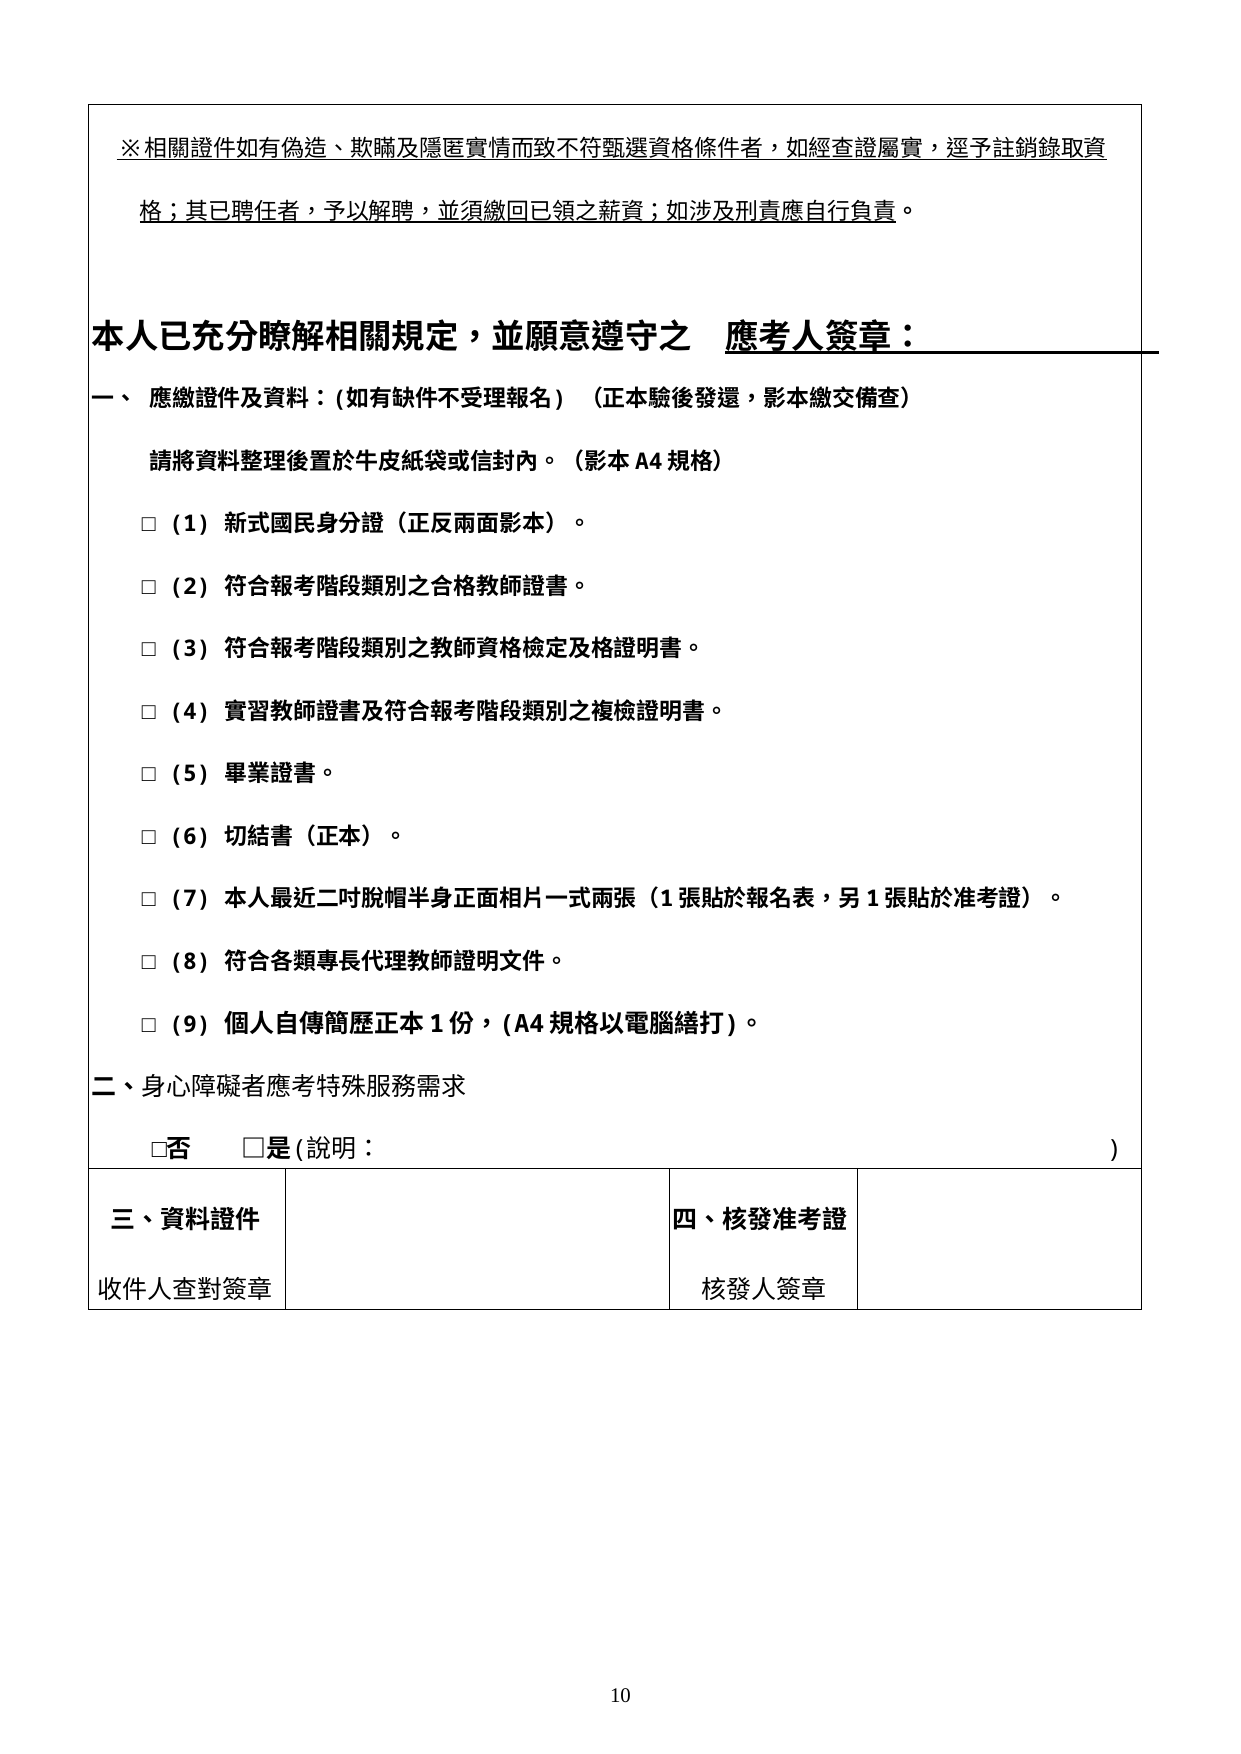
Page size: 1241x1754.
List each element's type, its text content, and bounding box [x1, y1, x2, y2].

table_cell 四、核發准考證 核發人簽章 [670, 1169, 857, 1309]
table_cell 三、資料證件 收件人查對簽章 [89, 1169, 285, 1309]
table_header ※相關證件如有偽造、欺瞞及隱匿實情而致不符甄選資格條件者，如經查證屬實，逕予註銷錄取資格；其已聘任者，予以解聘，並須繳回已領之薪資；如涉及刑責應自行負責。 本人已充分瞭解相關規定，並願意遵守之 應考人簽章： 一、 應繳證件及資料：(如有缺件不受理報名) （正本驗後發還，影本繳交備查） 請將資料整理後置於牛皮紙袋或信封內。（影本A4規格） □ (1) 新式國民身分證（正反兩面影本）。 □ (2) 符合報考階段類別之合格教師證書。 □ (3) 符合報考階段類別之教師資格檢定及格證明書。 □ (4) 實習教師證書及符合報考階段類別之複檢證明書。 □ (5) 畢業證書。 □ (6) 切結書（正本）。 □ (7) 本人最近二吋脫帽半身正面相片一式兩張（1張貼於報名表，另1張貼於准考證）。 □ (8) 符合各類專長代理教師證明文件。 □ (9) 個人自傳簡歷正本1份，(A4規格以電腦繕打)。 二、身心障礙者應考特殊服務需求 □否 □是(說明： ) [89, 105, 1141, 1168]
table_cell [286, 1169, 669, 1309]
table_cell [858, 1169, 1141, 1309]
